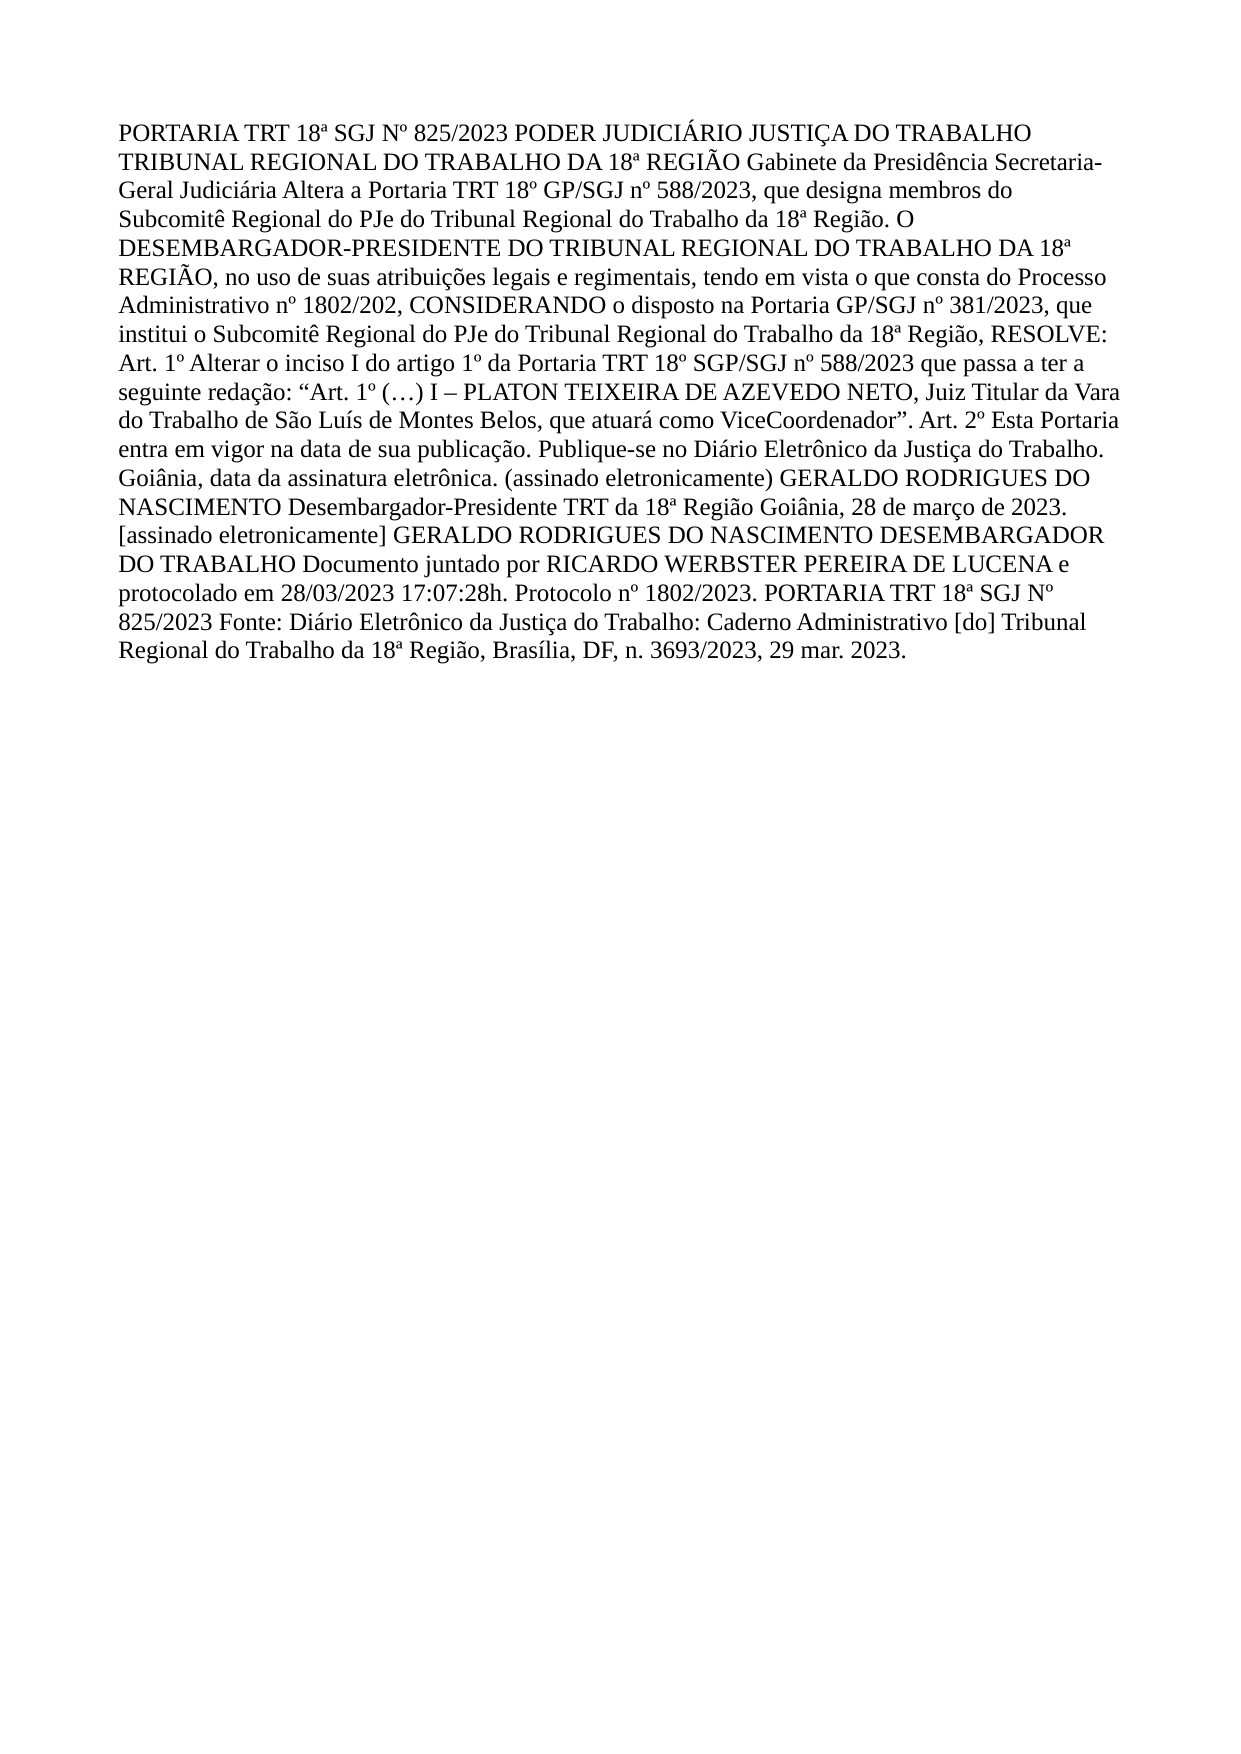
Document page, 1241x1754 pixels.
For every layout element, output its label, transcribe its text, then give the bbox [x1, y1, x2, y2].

text PORTARIA TRT 18ª SGJ Nº 825/2023 PODER JUDICIÁRIO JUSTIÇA DO TRABALHO TRIBUNAL REGIONAL DO TRABALHO DA 18ª REGIÃO Gabinete da Presidência Secretaria-Geral Judiciária Altera a Portaria TRT 18º GP/SGJ nº 588/2023, que designa membros do Subcomitê Regional do PJe do Tribunal Regional do Trabalho da 18ª Região. O DESEMBARGADOR-PRESIDENTE DO TRIBUNAL REGIONAL DO TRABALHO DA 18ª REGIÃO, no uso de suas atribuições legais e regimentais, tendo em vista o que consta do Processo Administrativo nº 1802/202, CONSIDERANDO o disposto na Portaria GP/SGJ nº 381/2023, que institui o Subcomitê Regional do PJe do Tribunal Regional do Trabalho da 18ª Região, RESOLVE: Art. 1º Alterar o inciso I do artigo 1º da Portaria TRT 18º SGP/SGJ nº 588/2023 que passa a ter a seguinte redação: “Art. 1º (…) I – PLATON TEIXEIRA DE AZEVEDO NETO, Juiz Titular da Vara do Trabalho de São Luís de Montes Belos, que atuará como ViceCoordenador”. Art. 2º Esta Portaria entra em vigor na data de sua publicação. Publique-se no Diário Eletrônico da Justiça do Trabalho. Goiânia, data da assinatura eletrônica. (assinado eletronicamente) GERALDO RODRIGUES DO NASCIMENTO Desembargador-Presidente TRT da 18ª Região Goiânia, 28 de março de 2023. [assinado eletronicamente] GERALDO RODRIGUES DO NASCIMENTO DESEMBARGADOR DO TRABALHO Documento juntado por RICARDO WERBSTER PEREIRA DE LUCENA e protocolado em 28/03/2023 17:07:28h. Protocolo nº 1802/2023. PORTARIA TRT 18ª SGJ Nº 825/2023 Fonte: Diário Eletrônico da Justiça do Trabalho: Caderno Administrativo [do] Tribunal Regional do Trabalho da 18ª Região, Brasília, DF, n. 3693/2023, 29 mar. 2023. [118, 118, 1122, 664]
